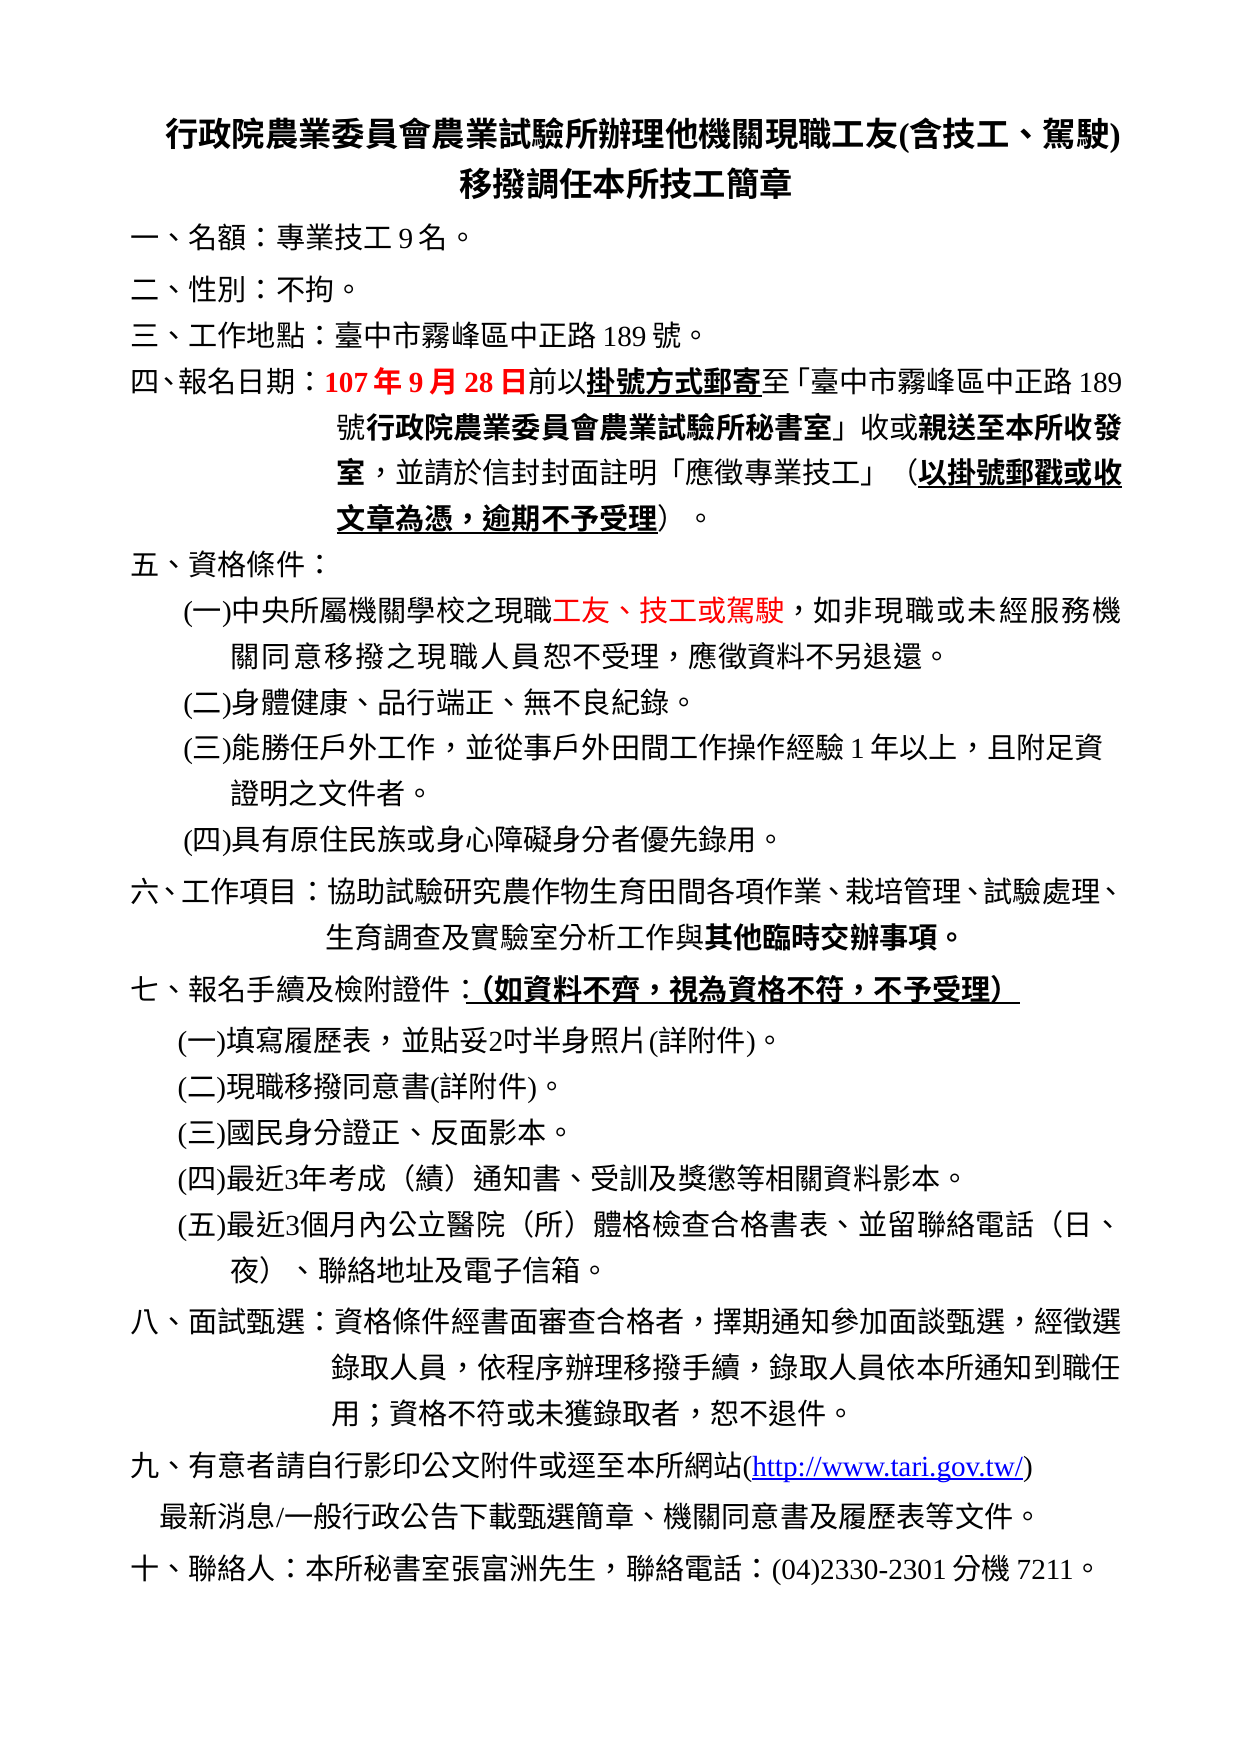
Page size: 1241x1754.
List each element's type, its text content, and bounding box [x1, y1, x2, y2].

text (五)最近3個月內公立醫院（所）體格檢查合格書表、並留聯絡電話（日、夜）、聯絡地址及電子信箱。 [177, 1198, 1122, 1290]
text 二、性別：不拘。 [130, 264, 1122, 310]
text (四)最近3年考成（績）通知書、受訓及獎懲等相關資料影本。 [177, 1153, 1122, 1198]
text 七、報名手續及檢附證件：（如資料不齊，視為資格不符，不予受理） [130, 963, 1122, 1009]
text (四)具有原住民族或身心障礙身分者優先錄用。 [183, 814, 1122, 860]
text (一)中央所屬機關學校之現職工友、技工或駕駛，如非現職或未經服務機關同意移撥之現職人員恕不受理，應徵資料不另退還。 [183, 585, 1122, 676]
text 十、聯絡人：本所秘書室張富洲先生，聯絡電話：(04)2330-2301分機7211。 [130, 1543, 1122, 1589]
text 一、名額：專業技工9名。 [130, 212, 1122, 258]
text 九、有意者請自行影印公文附件或逕至本所網站(http://www.tari.gov.tw/) [130, 1439, 1122, 1485]
text (二)現職移撥同意書(詳附件)。 [177, 1061, 1122, 1107]
text 五、資格條件： [130, 539, 1122, 585]
text 四、報名日期：107年9月28日前以掛號方式郵寄至「臺中市霧峰區中正路189 號行政院農業委員會農業試驗所秘書室」收或親送至本所收發室，並請於信封封面註明「應徵專業技工」（以掛號郵戳或收文章為憑，逾期不予受理）。 [130, 356, 1122, 539]
text (三)國民身分證正、反面影本。 [177, 1107, 1122, 1153]
text (三)能勝任戶外工作，並從事戶外田間工作操作經驗1年以上，且附足資證明之文件者。 [183, 722, 1122, 814]
text 行政院農業委員會農業試驗所辦理他機關現職工友(含技工、駕駛)移撥調任本所技工簡章 [130, 106, 1122, 206]
text (一)填寫履歷表，並貼妥2吋半身照片(詳附件)。 [177, 1015, 1122, 1061]
text 三、工作地點：臺中市霧峰區中正路189號。 [130, 310, 1122, 356]
text 六、工作項目：協助試驗研究農作物生育田間各項作業、栽培管理、試驗處理、生育調查及實驗室分析工作與其他臨時交辦事項。 [130, 866, 1122, 957]
text 最新消息/一般行政公告下載甄選簡章、機關同意書及履歷表等文件。 [130, 1491, 1122, 1537]
text 八、面試甄選：資格條件經書面審查合格者，擇期通知參加面談甄選，經徵選 錄取人員，依程序辦理移撥手續，錄取人員依本所通知到職任 用；資格不符或未獲錄取者，恕不退件。 [130, 1296, 1122, 1433]
text (二)身體健康、品行端正、無不良紀錄。 [183, 676, 1122, 722]
